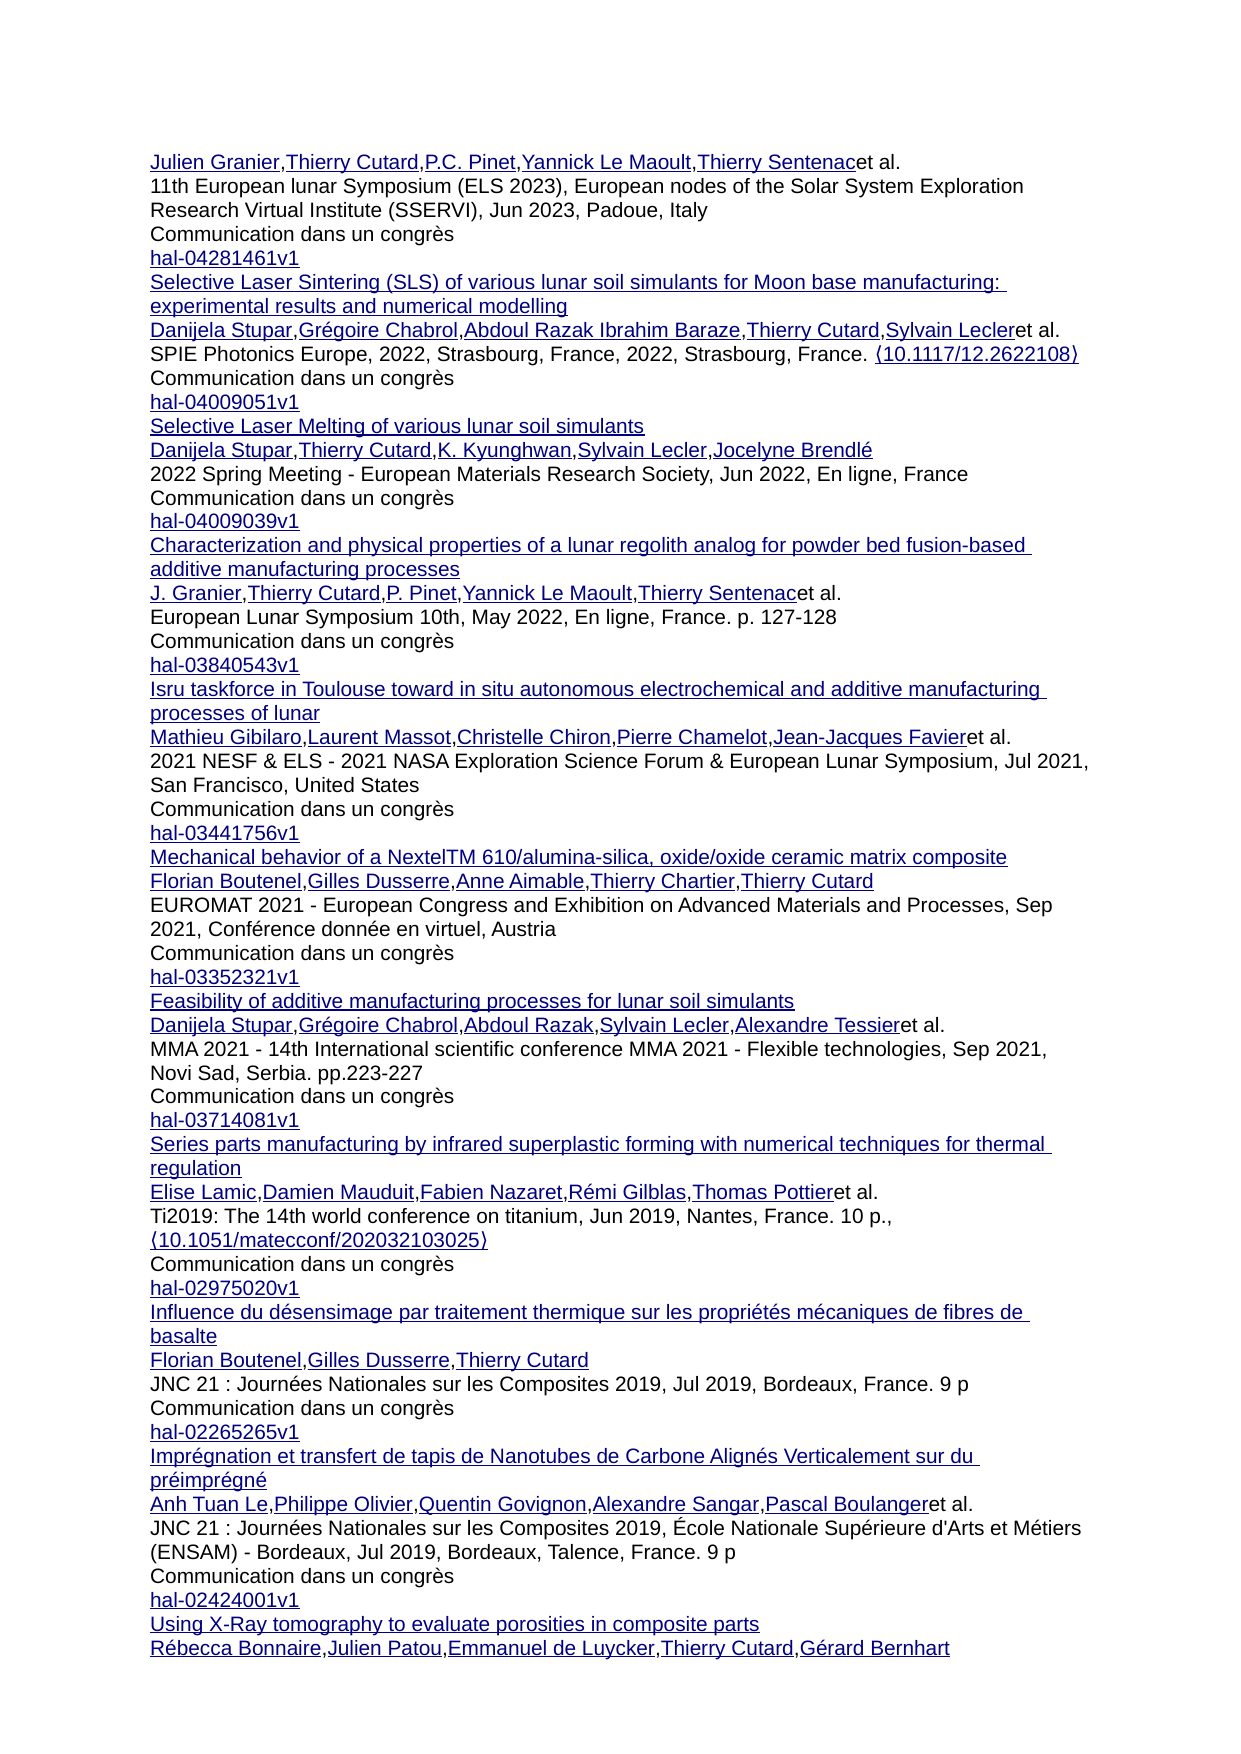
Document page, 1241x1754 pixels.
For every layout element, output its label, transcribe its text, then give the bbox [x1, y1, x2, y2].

table_cell Series parts manufacturing by infrared superplastic forming with numerical techniques for thermal regulation Elise Lamic,Damien Mauduit,Fabien Nazaret,Rémi Gilblas,Thomas Pottieret al. Ti2019: The 14th world conference on titanium, Jun 2019, Nantes, France. 10 p., ⟨10.1051/matecconf/202032103025⟩ Communication dans un congrès hal-02975020v1 [150, 1132, 1090, 1300]
table_cell Influence du désensimage par traitement thermique sur les propriétés mécaniques de fibres de basalte Florian Boutenel,Gilles Dusserre,Thierry Cutard JNC 21 : Journées Nationales sur les Composites 2019, Jul 2019, Bordeaux, France. 9 p Communication dans un congrès hal-02265265v1 [150, 1300, 1090, 1444]
table_cell Feasibility of additive manufacturing processes for lunar soil simulants Danijela Stupar,Grégoire Chabrol,Abdoul Razak,Sylvain Lecler,Alexandre Tessieret al. MMA 2021 - 14th International scientific conference MMA 2021 - Flexible technologies, Sep 2021, Novi Sad, Serbia. pp.223-227 Communication dans un congrès hal-03714081v1 [150, 989, 1090, 1132]
table_cell Julien Granier,Thierry Cutard,P.C. Pinet,Yannick Le Maoult,Thierry Sentenacet al. 11th European lunar Symposium (ELS 2023), European nodes of the Solar System Exploration Research Virtual Institute (SSERVI), Jun 2023, Padoue, Italy Communication dans un congrès hal-04281461v1 [150, 150, 1090, 270]
table_cell Characterization and physical properties of a lunar regolith analog for powder bed fusion-based additive manufacturing processes J. Granier,Thierry Cutard,P. Pinet,Yannick Le Maoult,Thierry Sentenacet al. European Lunar Symposium 10th, May 2022, En ligne, France. p. 127-128 Communication dans un congrès hal-03840543v1 [150, 533, 1090, 677]
table_cell Selective Laser Sintering (SLS) of various lunar soil simulants for Moon base manufacturing: experimental results and numerical modelling Danijela Stupar,Grégoire Chabrol,Abdoul Razak Ibrahim Baraze,Thierry Cutard,Sylvain Lecleret al. SPIE Photonics Europe, 2022, Strasbourg, France, 2022, Strasbourg, France. ⟨10.1117/12.2622108⟩ Communication dans un congrès hal-04009051v1 [150, 270, 1090, 413]
table_cell Imprégnation et transfert de tapis de Nanotubes de Carbone Alignés Verticalement sur du préimprégné Anh Tuan Le,Philippe Olivier,Quentin Govignon,Alexandre Sangar,Pascal Boulangeret al. JNC 21 : Journées Nationales sur les Composites 2019, École Nationale Supérieure d'Arts et Métiers (ENSAM) - Bordeaux, Jul 2019, Bordeaux, Talence, France. 9 p Communication dans un congrès hal-02424001v1 [150, 1444, 1090, 1611]
table_cell Selective Laser Melting of various lunar soil simulants Danijela Stupar,Thierry Cutard,K. Kyunghwan,Sylvain Lecler,Jocelyne Brendlé 2022 Spring Meeting - European Materials Research Society, Jun 2022, En ligne, France Communication dans un congrès hal-04009039v1 [150, 414, 1090, 533]
table_cell Isru taskforce in Toulouse toward in situ autonomous electrochemical and additive manufacturing processes of lunar Mathieu Gibilaro,Laurent Massot,Christelle Chiron,Pierre Chamelot,Jean-Jacques Favieret al. 2021 NESF & ELS - 2021 NASA Exploration Science Forum & European Lunar Symposium, Jul 2021, San Francisco, United States Communication dans un congrès hal-03441756v1 [150, 677, 1090, 845]
table_cell Using X-Ray tomography to evaluate porosities in composite parts Rébecca Bonnaire,Julien Patou,Emmanuel de Luycker,Thierry Cutard,Gérard Bernhart [150, 1611, 1090, 1659]
table_cell Mechanical behavior of a NextelTM 610/alumina-silica, oxide/oxide ceramic matrix composite Florian Boutenel,Gilles Dusserre,Anne Aimable,Thierry Chartier,Thierry Cutard EUROMAT 2021 - European Congress and Exhibition on Advanced Materials and Processes, Sep 2021, Conférence donnée en virtuel, Austria Communication dans un congrès hal-03352321v1 [150, 845, 1090, 988]
